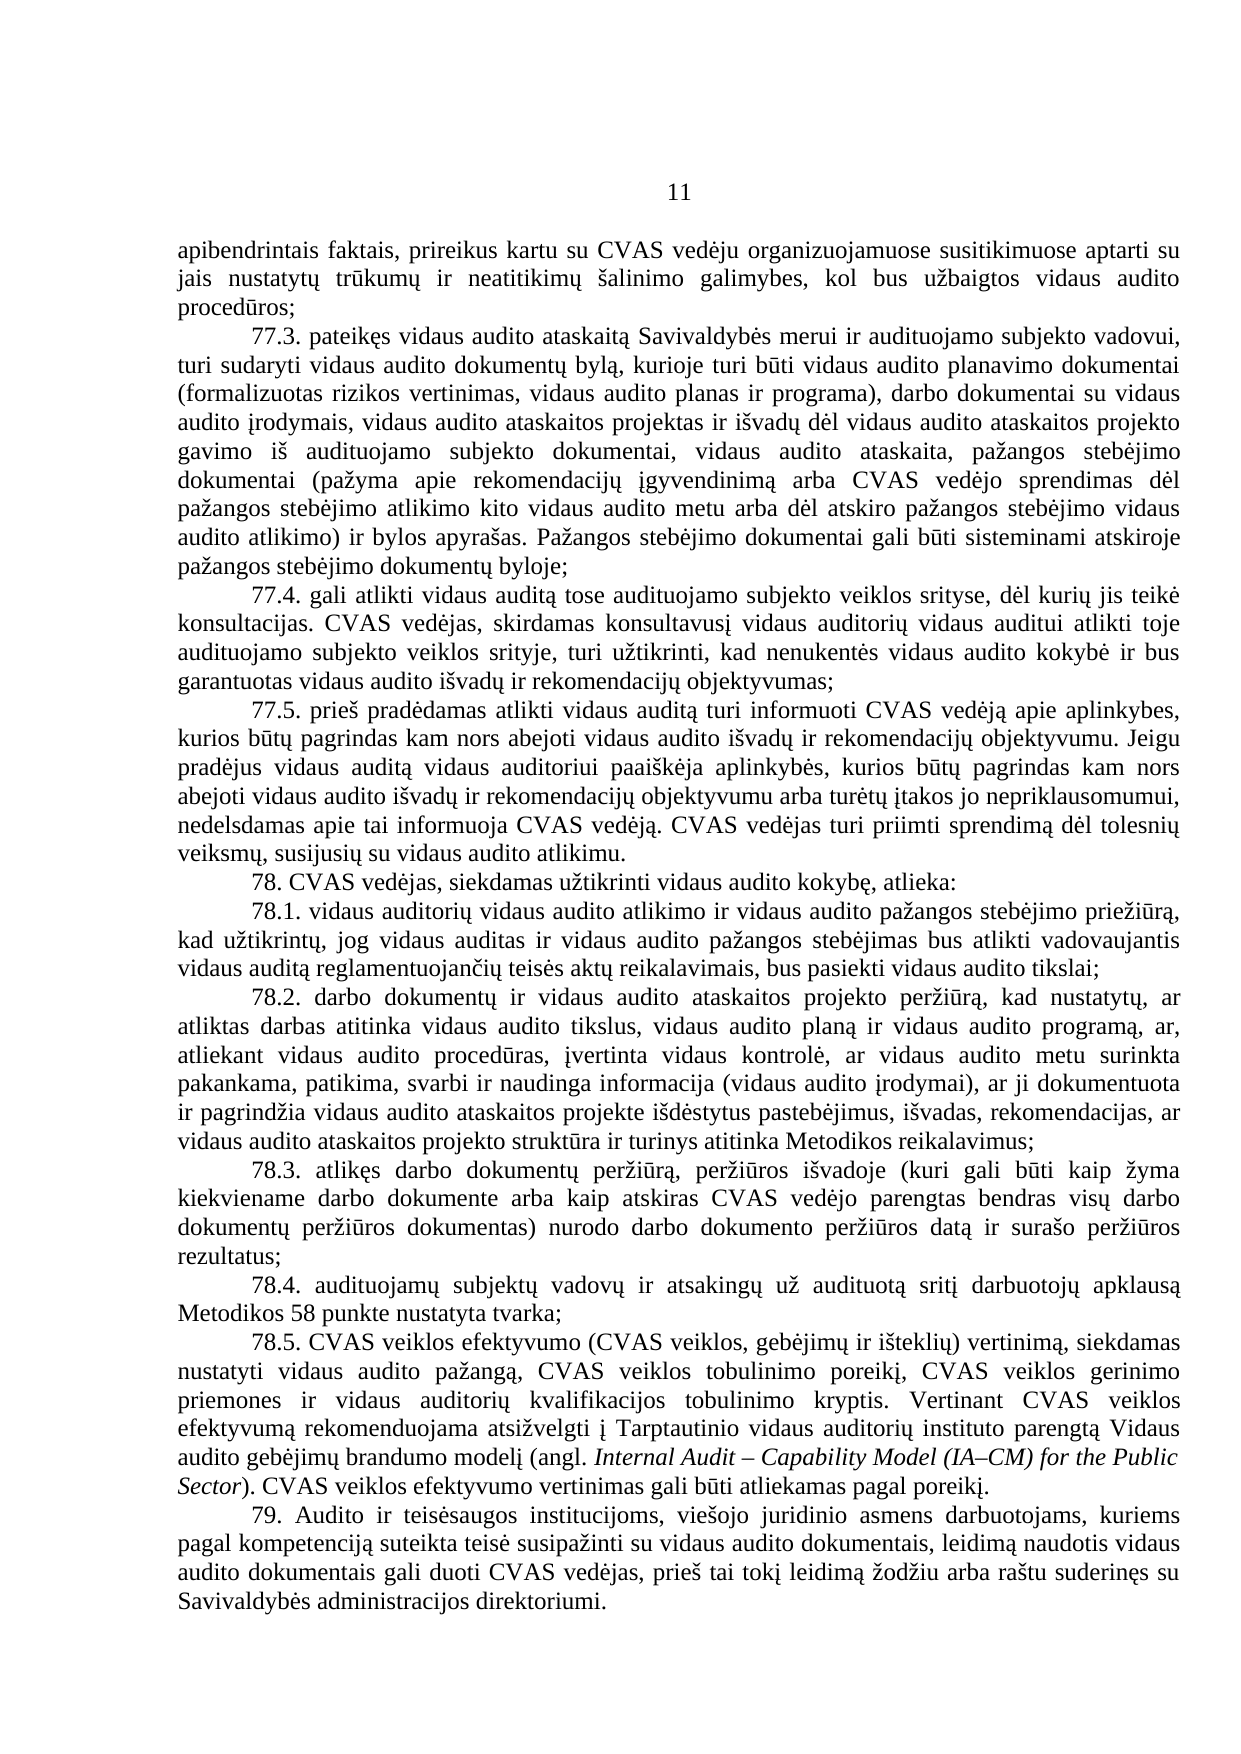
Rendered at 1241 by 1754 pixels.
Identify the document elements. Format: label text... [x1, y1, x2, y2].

text 77.4. gali atlikti vidaus auditą tose audituojamo subjekto veiklos srityse, dėl kurių jis teikė konsultacijas. CVAS vedėjas, skirdamas konsultavusį vidaus auditorių vidaus auditui atlikti toje audituojamo subjekto veiklos srityje, turi užtikrinti, kad nenukentės vidaus audito kokybė ir bus garantuotas vidaus audito išvadų ir rekomendacijų objektyvumas; [177, 580, 1181, 695]
text 78.1. vidaus auditorių vidaus audito atlikimo ir vidaus audito pažangos stebėjimo priežiūrą, kad užtikrintų, jog vidaus auditas ir vidaus audito pažangos stebėjimas bus atlikti vadovaujantis vidaus auditą reglamentuojančių teisės aktų reikalavimais, bus pasiekti vidaus audito tikslai; [177, 896, 1181, 982]
text 77.3. pateikęs vidaus audito ataskaitą Savivaldybės merui ir audituojamo subjekto vadovui, turi sudaryti vidaus audito dokumentų bylą, kurioje turi būti vidaus audito planavimo dokumentai (formalizuotas rizikos vertinimas, vidaus audito planas ir programa), darbo dokumentai su vidaus audito įrodymais, vidaus audito ataskaitos projektas ir išvadų dėl vidaus audito ataskaitos projekto gavimo iš audituojamo subjekto dokumentai, vidaus audito ataskaita, pažangos stebėjimo dokumentai (pažyma apie rekomendacijų įgyvendinimą arba CVAS vedėjo sprendimas dėl pažangos stebėjimo atlikimo kito vidaus audito metu arba dėl atskiro pažangos stebėjimo vidaus audito atlikimo) ir bylos apyrašas. Pažangos stebėjimo dokumentai gali būti sisteminami atskiroje pažangos stebėjimo dokumentų byloje; [177, 321, 1181, 580]
text 77.5. prieš pradėdamas atlikti vidaus auditą turi informuoti CVAS vedėją apie aplinkybes, kurios būtų pagrindas kam nors abejoti vidaus audito išvadų ir rekomendacijų objektyvumu. Jeigu pradėjus vidaus auditą vidaus auditoriui paaiškėja aplinkybės, kurios būtų pagrindas kam nors abejoti vidaus audito išvadų ir rekomendacijų objektyvumu arba turėtų įtakos jo nepriklausomumui, nedelsdamas apie tai informuoja CVAS vedėją. CVAS vedėjas turi priimti sprendimą dėl tolesnių veiksmų, susijusių su vidaus audito atlikimu. [177, 695, 1181, 867]
text 78.3. atlikęs darbo dokumentų peržiūrą, peržiūros išvadoje (kuri gali būti kaip žyma kiekviename darbo dokumente arba kaip atskiras CVAS vedėjo parengtas bendras visų darbo dokumentų peržiūros dokumentas) nurodo darbo dokumento peržiūros datą ir surašo peržiūros rezultatus; [177, 1155, 1181, 1270]
text 78.2. darbo dokumentų ir vidaus audito ataskaitos projekto peržiūrą, kad nustatytų, ar atliktas darbas atitinka vidaus audito tikslus, vidaus audito planą ir vidaus audito programą, ar, atliekant vidaus audito procedūras, įvertinta vidaus kontrolė, ar vidaus audito metu surinkta pakankama, patikima, svarbi ir naudinga informacija (vidaus audito įrodymai), ar ji dokumentuota ir pagrindžia vidaus audito ataskaitos projekte išdėstytus pastebėjimus, išvadas, rekomendacijas, ar vidaus audito ataskaitos projekto struktūra ir turinys atitinka Metodikos reikalavimus; [177, 982, 1181, 1155]
text 78. CVAS vedėjas, siekdamas užtikrinti vidaus audito kokybę, atlieka: [177, 867, 1181, 896]
text 78.4. audituojamų subjektų vadovų ir atsakingų už audituotą sritį darbuotojų apklausą Metodikos 58 punkte nustatyta tvarka; [177, 1270, 1181, 1327]
text 78.5. CVAS veiklos efektyvumo (CVAS veiklos, gebėjimų ir išteklių) vertinimą, siekdamas nustatyti vidaus audito pažangą, CVAS veiklos tobulinimo poreikį, CVAS veiklos gerinimo priemones ir vidaus auditorių kvalifikacijos tobulinimo kryptis. Vertinant CVAS veiklos efektyvumą rekomenduojama atsižvelgti į Tarptautinio vidaus auditorių instituto parengtą Vidaus audito gebėjimų brandumo modelį (angl. Internal Audit – Capability Model (IA–CM) for the Public Sector). CVAS veiklos efektyvumo vertinimas gali būti atliekamas pagal poreikį. [177, 1327, 1181, 1500]
text 79. Audito ir teisėsaugos institucijoms, viešojo juridinio asmens darbuotojams, kuriems pagal kompetenciją suteikta teisė susipažinti su vidaus audito dokumentais, leidimą naudotis vidaus audito dokumentais gali duoti CVAS vedėjas, prieš tai tokį leidimą žodžiu arba raštu suderinęs su Savivaldybės administracijos direktoriumi. [177, 1500, 1181, 1615]
text apibendrintais faktais, prireikus kartu su CVAS vedėju organizuojamuose susitikimuose aptarti su jais nustatytų trūkumų ir neatitikimų šalinimo galimybes, kol bus užbaigtos vidaus audito procedūros; [177, 235, 1181, 321]
